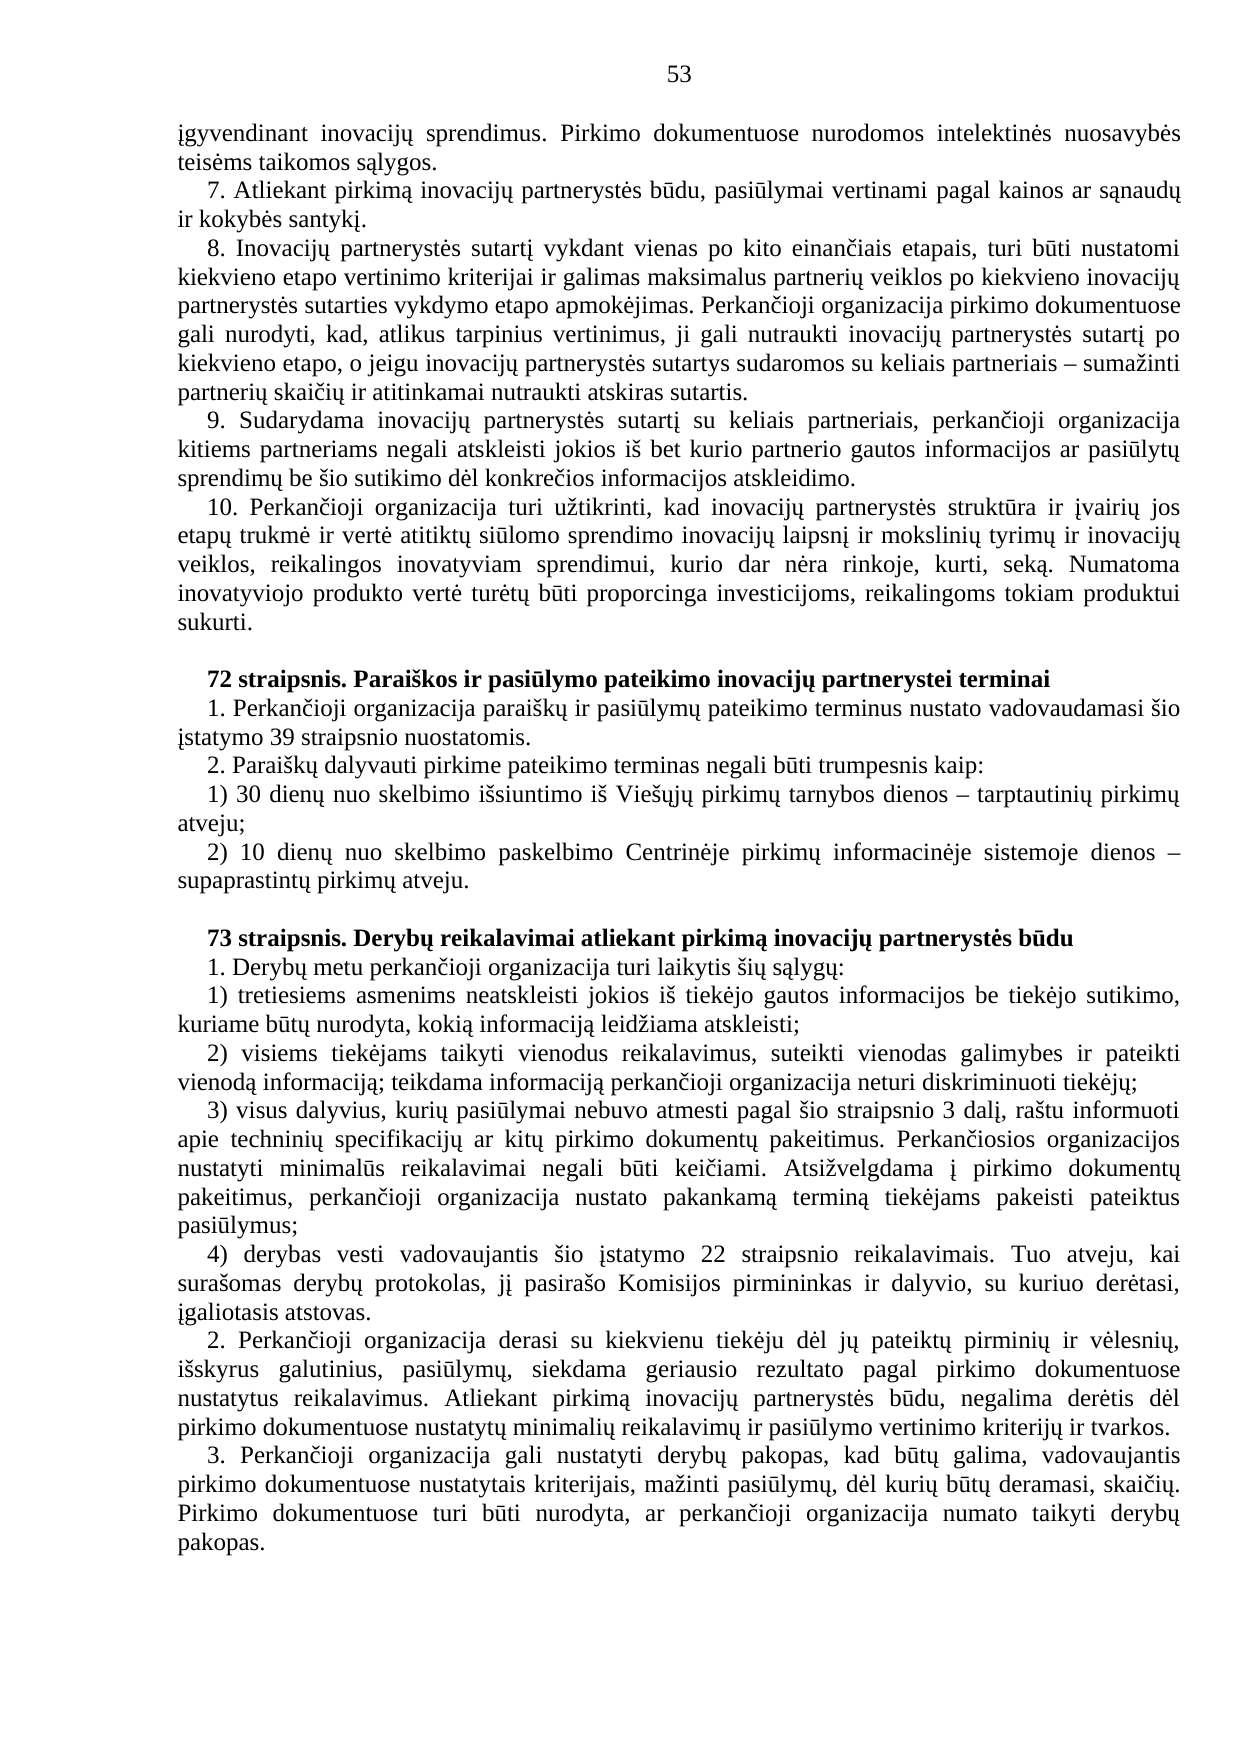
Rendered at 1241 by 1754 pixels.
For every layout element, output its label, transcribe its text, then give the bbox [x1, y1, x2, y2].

text 7. Atliekant pirkimą inovacijų partnerystės būdu, pasiūlymai vertinami pagal kainos ar sąnaudų ir kokybės santykį. [177, 176, 1181, 233]
text 3. Perkančioji organizacija gali nustatyti derybų pakopas, kad būtų galima, vadovaujantis pirkimo dokumentuose nustatytais kriterijais, mažinti pasiūlymų, dėl kurių būtų deramasi, skaičių. Pirkimo dokumentuose turi būti nurodyta, ar perkančioji organizacija numato taikyti derybų pakopas. [177, 1441, 1181, 1556]
text 9. Sudarydama inovacijų partnerystės sutartį su keliais partneriais, perkančioji organizacija kitiems partneriams negali atskleisti jokios iš bet kurio partnerio gautos informacijos ar pasiūlytų sprendimų be šio sutikimo dėl konkrečios informacijos atskleidimo. [177, 406, 1181, 492]
text 2) visiems tiekėjams taikyti vienodus reikalavimus, suteikti vienodas galimybes ir pateikti vienodą informaciją; teikdama informaciją perkančioji organizacija neturi diskriminuoti tiekėjų; [177, 1038, 1181, 1096]
text 3) visus dalyvius, kurių pasiūlymai nebuvo atmesti pagal šio straipsnio 3 dalį, raštu informuoti apie techninių specifikacijų ar kitų pirkimo dokumentų pakeitimus. Perkančiosios organizacijos nustatyti minimalūs reikalavimai negali būti keičiami. Atsižvelgdama į pirkimo dokumentų pakeitimus, perkančioji organizacija nustato pakankamą terminą tiekėjams pakeisti pateiktus pasiūlymus; [177, 1096, 1181, 1239]
text 1) 30 dienų nuo skelbimo išsiuntimo iš Viešųjų pirkimų tarnybos dienos – tarptautinių pirkimų atveju; [177, 779, 1181, 837]
text 4) derybas vesti vadovaujantis šio įstatymo 22 straipsnio reikalavimais. Tuo atveju, kai surašomas derybų protokolas, jį pasirašo Komisijos pirmininkas ir dalyvio, su kuriuo derėtasi, įgaliotasis atstovas. [177, 1239, 1181, 1326]
text įgyvendinant inovacijų sprendimus. Pirkimo dokumentuose nurodomos intelektinės nuosavybės teisėms taikomos sąlygos. [177, 118, 1181, 176]
text 8. Inovacijų partnerystės sutartį vykdant vienas po kito einančiais etapais, turi būti nustatomi kiekvieno etapo vertinimo kriterijai ir galimas maksimalus partnerių veiklos po kiekvieno inovacijų partnerystės sutarties vykdymo etapo apmokėjimas. Perkančioji organizacija pirkimo dokumentuose gali nurodyti, kad, atlikus tarpinius vertinimus, ji gali nutraukti inovacijų partnerystės sutartį po kiekvieno etapo, o jeigu inovacijų partnerystės sutartys sudaromos su keliais partneriais – sumažinti partnerių skaičių ir atitinkamai nutraukti atskiras sutartis. [177, 233, 1181, 406]
text 73 straipsnis. Derybų reikalavimai atliekant pirkimą inovacijų partnerystės būdu [177, 923, 1181, 952]
text 1. Derybų metu perkančioji organizacija turi laikytis šių sąlygų: [177, 952, 1181, 981]
text 2. Perkančioji organizacija derasi su kiekvienu tiekėju dėl jų pateiktų pirminių ir vėlesnių, išskyrus galutinius, pasiūlymų, siekdama geriausio rezultato pagal pirkimo dokumentuose nustatytus reikalavimus. Atliekant pirkimą inovacijų partnerystės būdu, negalima derėtis dėl pirkimo dokumentuose nustatytų minimalių reikalavimų ir pasiūlymo vertinimo kriterijų ir tvarkos. [177, 1326, 1181, 1441]
text 72 straipsnis. Paraiškos ir pasiūlymo pateikimo inovacijų partnerystei terminai [177, 664, 1181, 693]
text 1) tretiesiems asmenims neatskleisti jokios iš tiekėjo gautos informacijos be tiekėjo sutikimo, kuriame būtų nurodyta, kokią informaciją leidžiama atskleisti; [177, 981, 1181, 1038]
text 2) 10 dienų nuo skelbimo paskelbimo Centrinėje pirkimų informacinėje sistemoje dienos – supaprastintų pirkimų atveju. [177, 837, 1181, 894]
text 1. Perkančioji organizacija paraiškų ir pasiūlymų pateikimo terminus nustato vadovaudamasi šio įstatymo 39 straipsnio nuostatomis. [177, 693, 1181, 751]
text 10. Perkančioji organizacija turi užtikrinti, kad inovacijų partnerystės struktūra ir įvairių jos etapų trukmė ir vertė atitiktų siūlomo sprendimo inovacijų laipsnį ir mokslinių tyrimų ir inovacijų veiklos, reikalingos inovatyviam sprendimui, kurio dar nėra rinkoje, kurti, seką. Numatoma inovatyviojo produkto vertė turėtų būti proporcinga investicijoms, reikalingoms tokiam produktui sukurti. [177, 492, 1181, 636]
text 2. Paraiškų dalyvauti pirkime pateikimo terminas negali būti trumpesnis kaip: [177, 751, 1181, 779]
